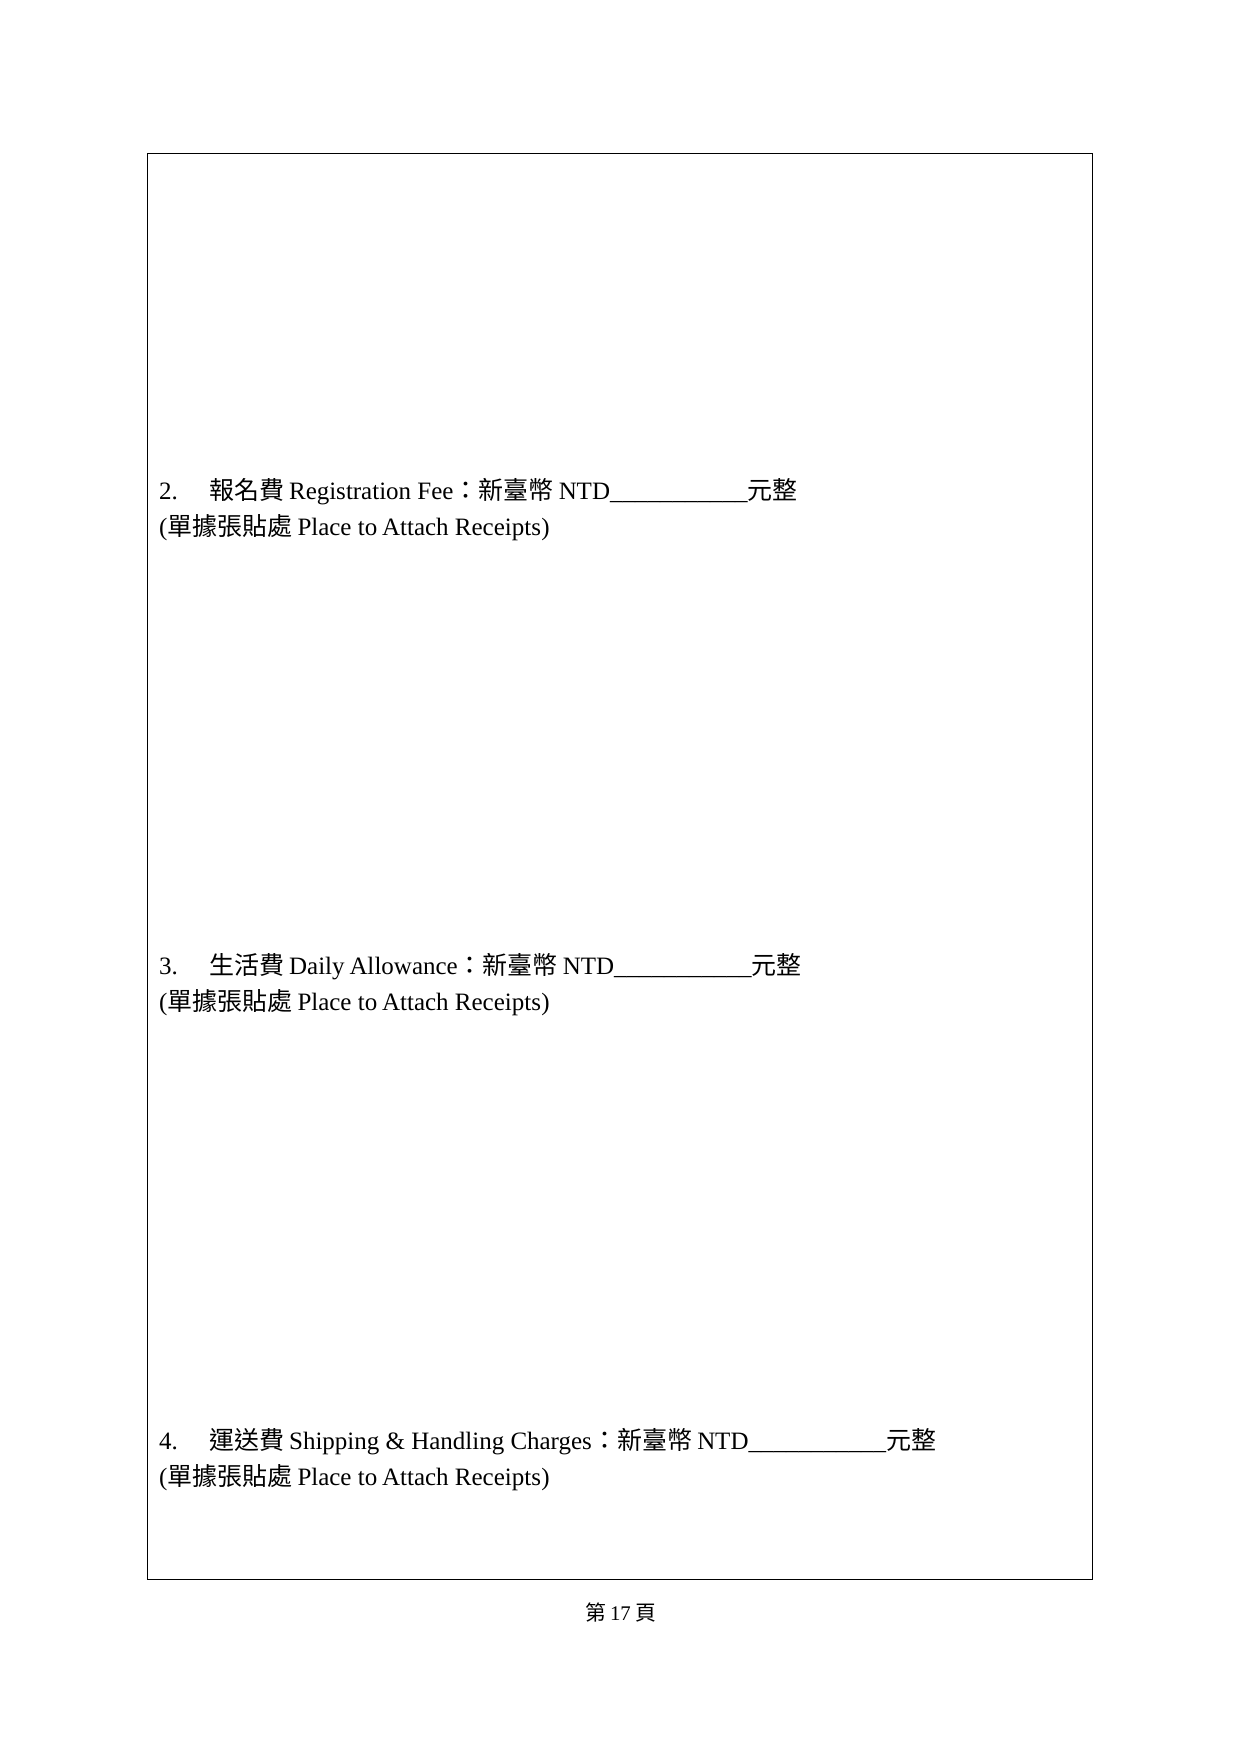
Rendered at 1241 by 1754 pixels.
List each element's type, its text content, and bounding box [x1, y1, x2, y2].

table_header 機票費Airfare：新臺幣NTD___________元整 (單據張貼處Place to Attach Receipts，例：登機證存根、電子機票、國際航空機票購票證明單或旅行業代收轉付收據Ex. Boarding Pass/Electronic Ticket/Invoice/Travel Agency Ticket Payment Receipt) 報名費Registration Fee：新臺幣NTD___________元整 (單據張貼處Place to Attach Receipts) 生活費Daily Allowance：新臺幣NTD___________元整 (單據張貼處Place to Attach Receipts) 運送費Shipping & Handling Charges：新臺幣NTD___________元整 (單據張貼處Place to Attach Receipts) 材料費Material Costs：新臺幣NTD___________元整 (單據張貼處Place to Attach Receipts) [148, 154, 1092, 1579]
